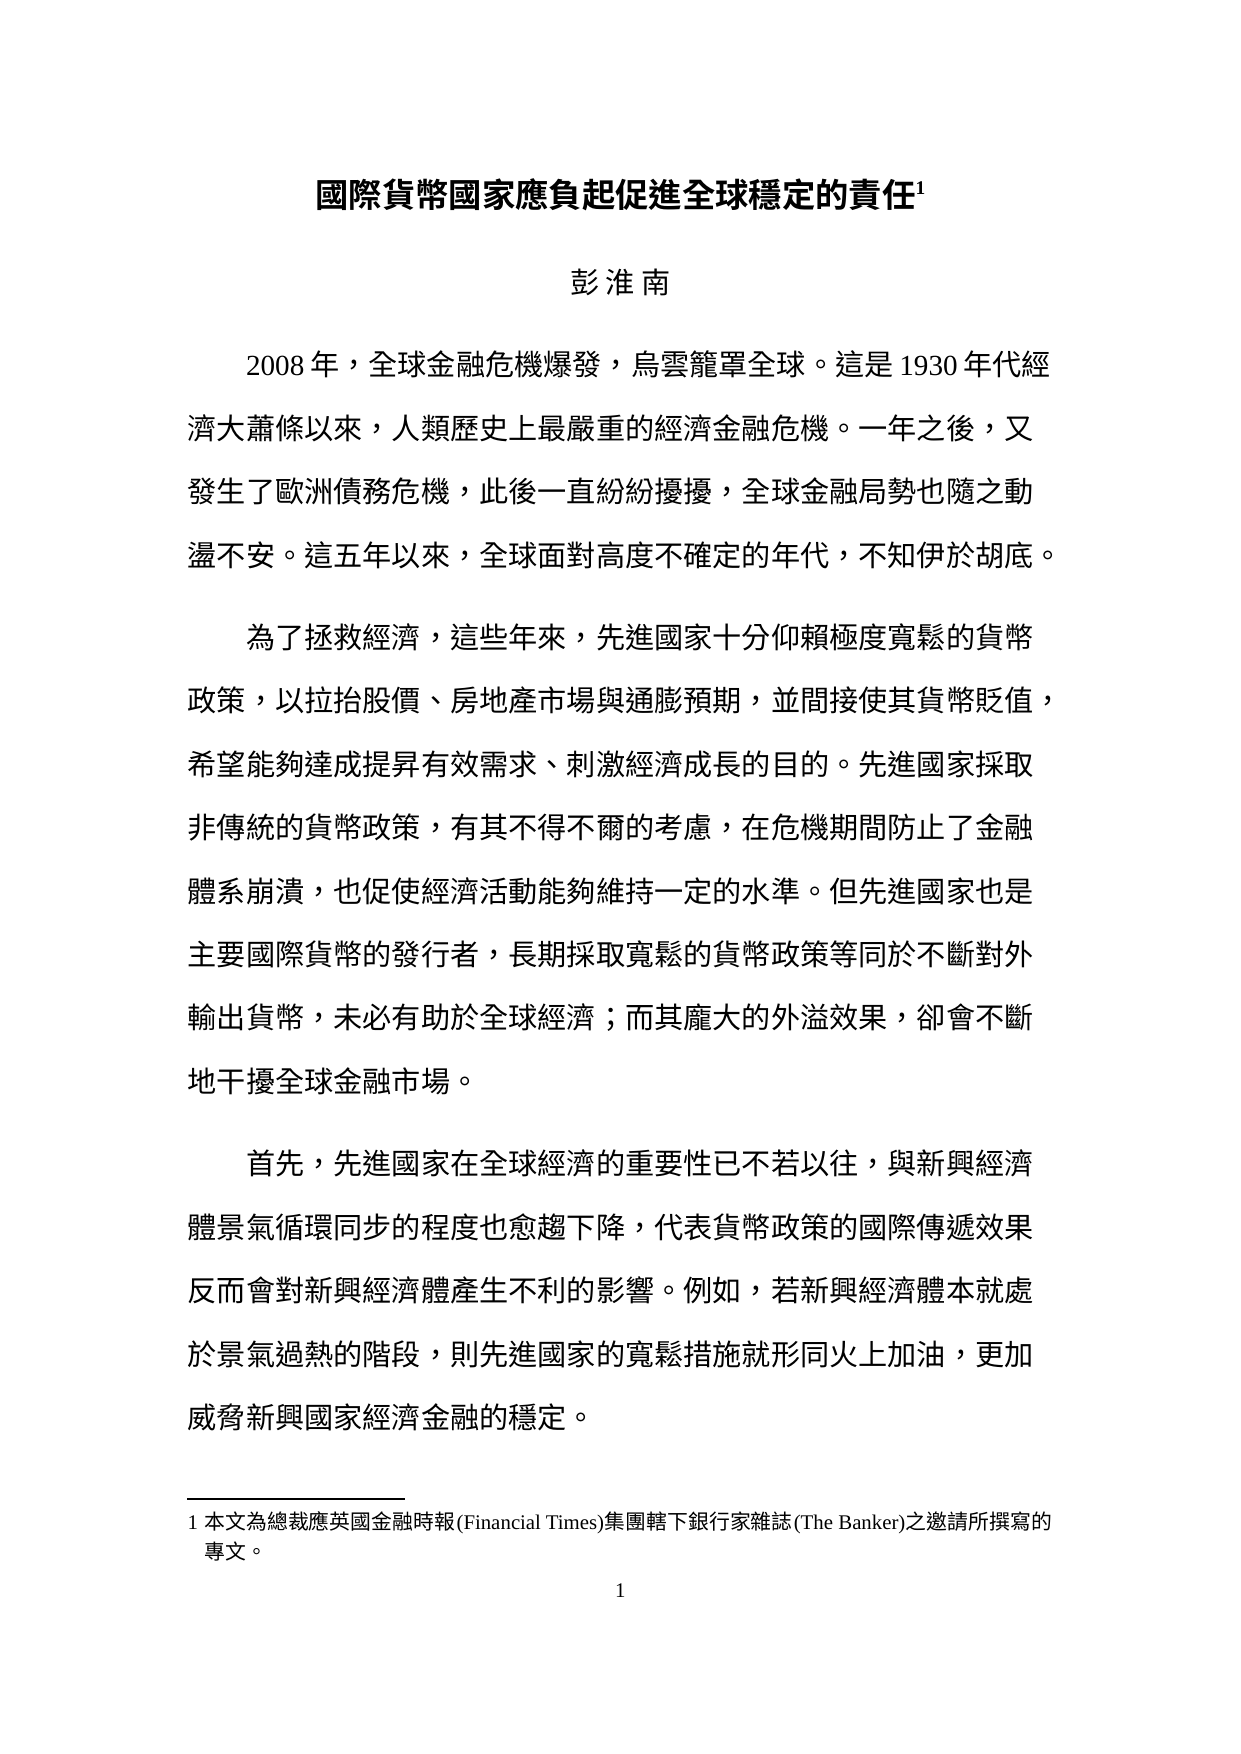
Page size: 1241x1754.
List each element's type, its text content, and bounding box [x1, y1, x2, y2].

text 首先，先進國家在全球經濟的重要性已不若以往，與新興經濟體景氣循環同步的程度也愈趨下降，代表貨幣政策的國際傳遞效果反而會對新興經濟體產生不利的影響。例如，若新興經濟體本就處於景氣過熱的階段，則先進國家的寬鬆措施就形同火上加油，更加威脅新興國家經濟金融的穩定。 [187, 1141, 1053, 1437]
text 為了拯救經濟，這些年來，先進國家十分仰賴極度寬鬆的貨幣政策，以拉抬股價、房地產市場與通膨預期，並間接使其貨幣貶值，希望能夠達成提昇有效需求、刺激經濟成長的目的。先進國家採取非傳統的貨幣政策，有其不得不爾的考慮，在危機期間防止了金融體系崩潰，也促使經濟活動能夠維持一定的水準。但先進國家也是主要國際貨幣的發行者，長期採取寬鬆的貨幣政策等同於不斷對外輸出貨幣，未必有助於全球經濟；而其龐大的外溢效果，卻會不斷地干擾全球金融市場。 [187, 614, 1053, 1101]
text 國際貨幣國家應負起促進全球穩定的責任 [187, 169, 1053, 217]
text 本文為總裁應英國金融時報(Financial Times)集團轄下銀行家雜誌(The Banker)之邀請所撰寫的專文。 [187, 1505, 1053, 1566]
text 彭 淮 南 [187, 260, 1053, 302]
text 2008年，全球金融危機爆發，烏雲籠罩全球。這是1930年代經濟大蕭條以來，人類歷史上最嚴重的經濟金融危機。一年之後，又發生了歐洲債務危機，此後一直紛紛擾擾，全球金融局勢也隨之動盪不安。這五年以來，全球面對高度不確定的年代，不知伊於胡底。 [187, 342, 1053, 574]
